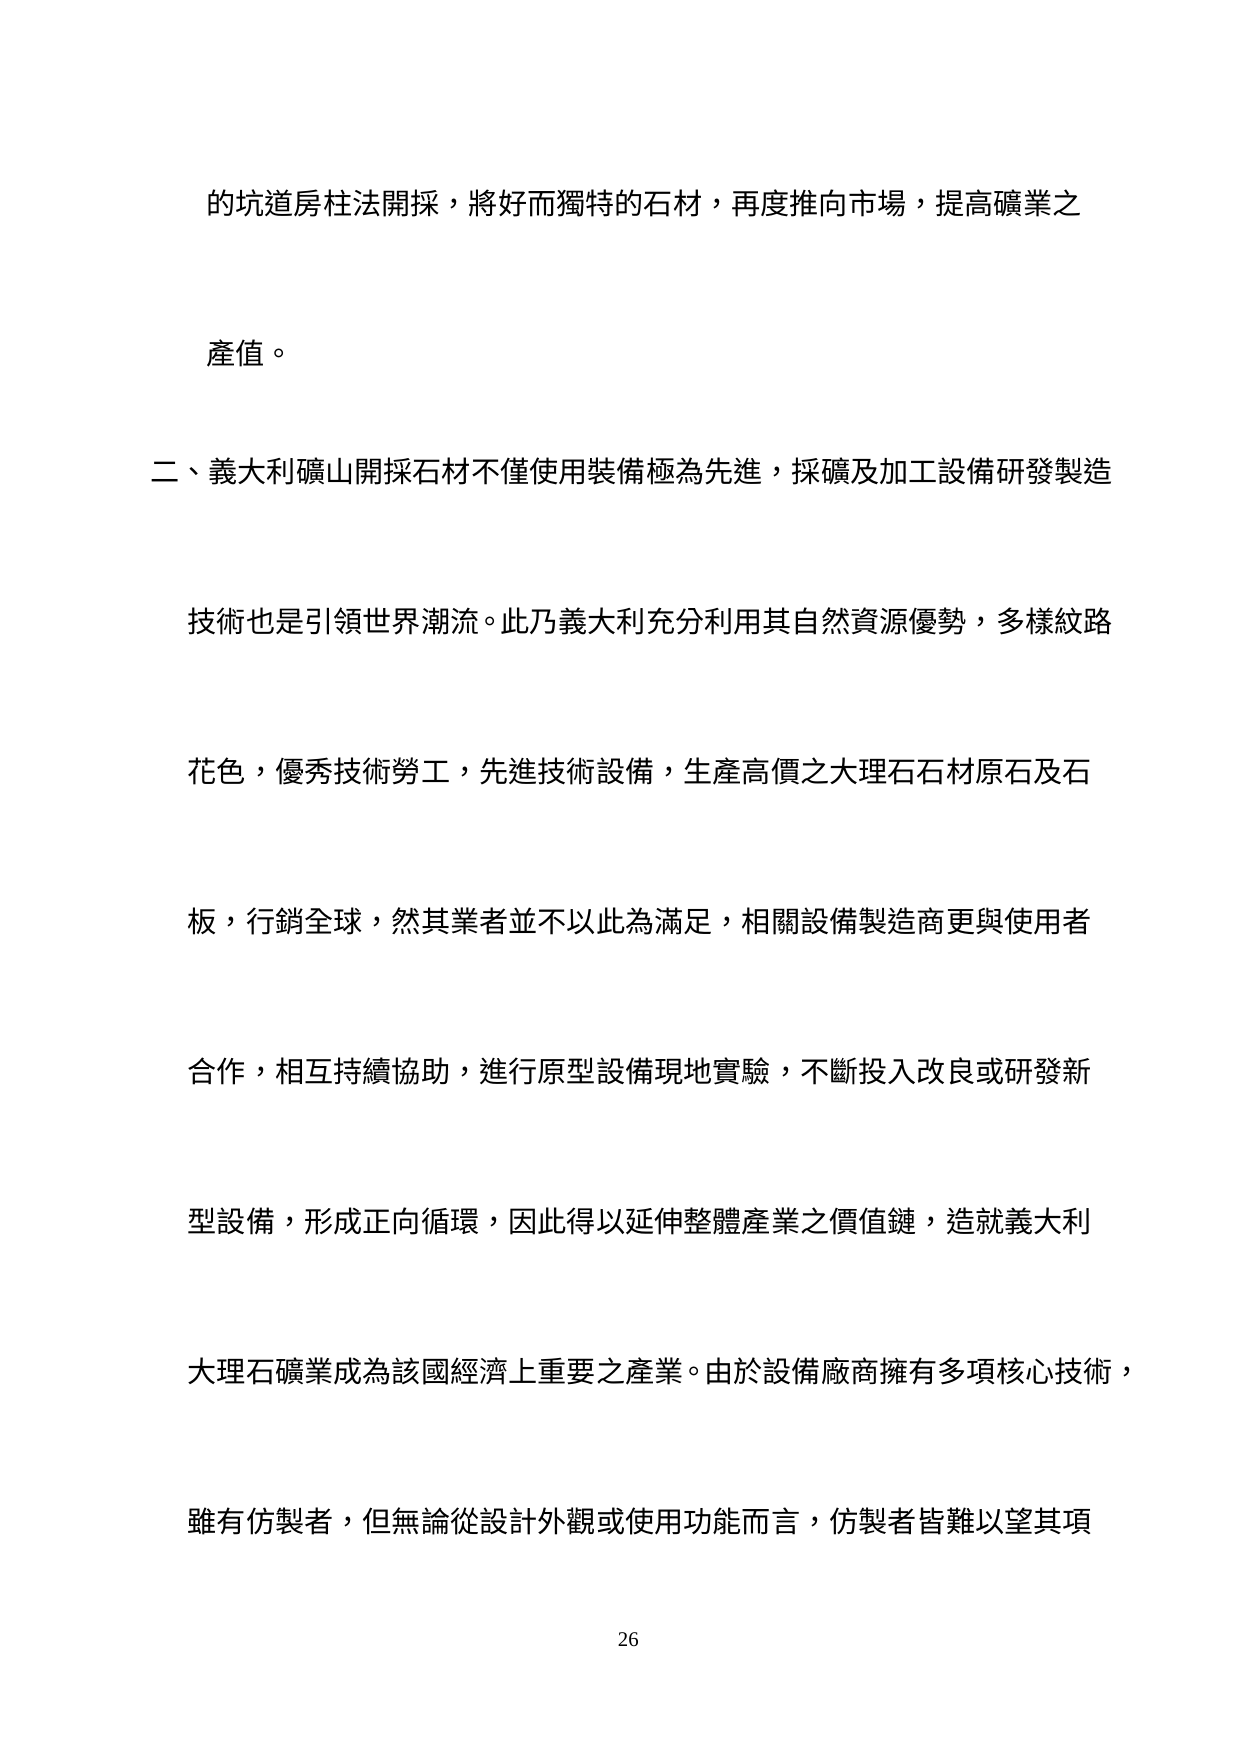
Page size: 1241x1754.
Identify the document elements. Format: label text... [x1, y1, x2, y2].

text 二、義大利礦山開採石材不僅使用裝備極為先進，採礦及加工設備研發製造技術也是引領世界潮流。此乃義大利充分利用其自然資源優勢，多樣紋路花色，優秀技術勞工，先進技術設備，生產高價之大理石石材原石及石板，行銷全球，然其業者並不以此為滿足，相關設備製造商更與使用者合作，相互持續協助，進行原型設備現地實驗，不斷投入改良或研發新型設備，形成正向循環，因此得以延伸整體產業之價值鏈，造就義大利大理石礦業成為該國經濟上重要之產業。由於設備廠商擁有多項核心技術，雖有仿製者，但無論從設計外觀或使用功能而言，仿製者皆難以望其項背。此種上下游產業協同合作，建立夥伴關係，成就永續發展之模式，值得業界效法學習。 [150, 432, 1112, 1557]
text 的坑道房柱法開採，將好而獨特的石材，再度推向市場，提高礦業之產值。 [150, 164, 1106, 389]
